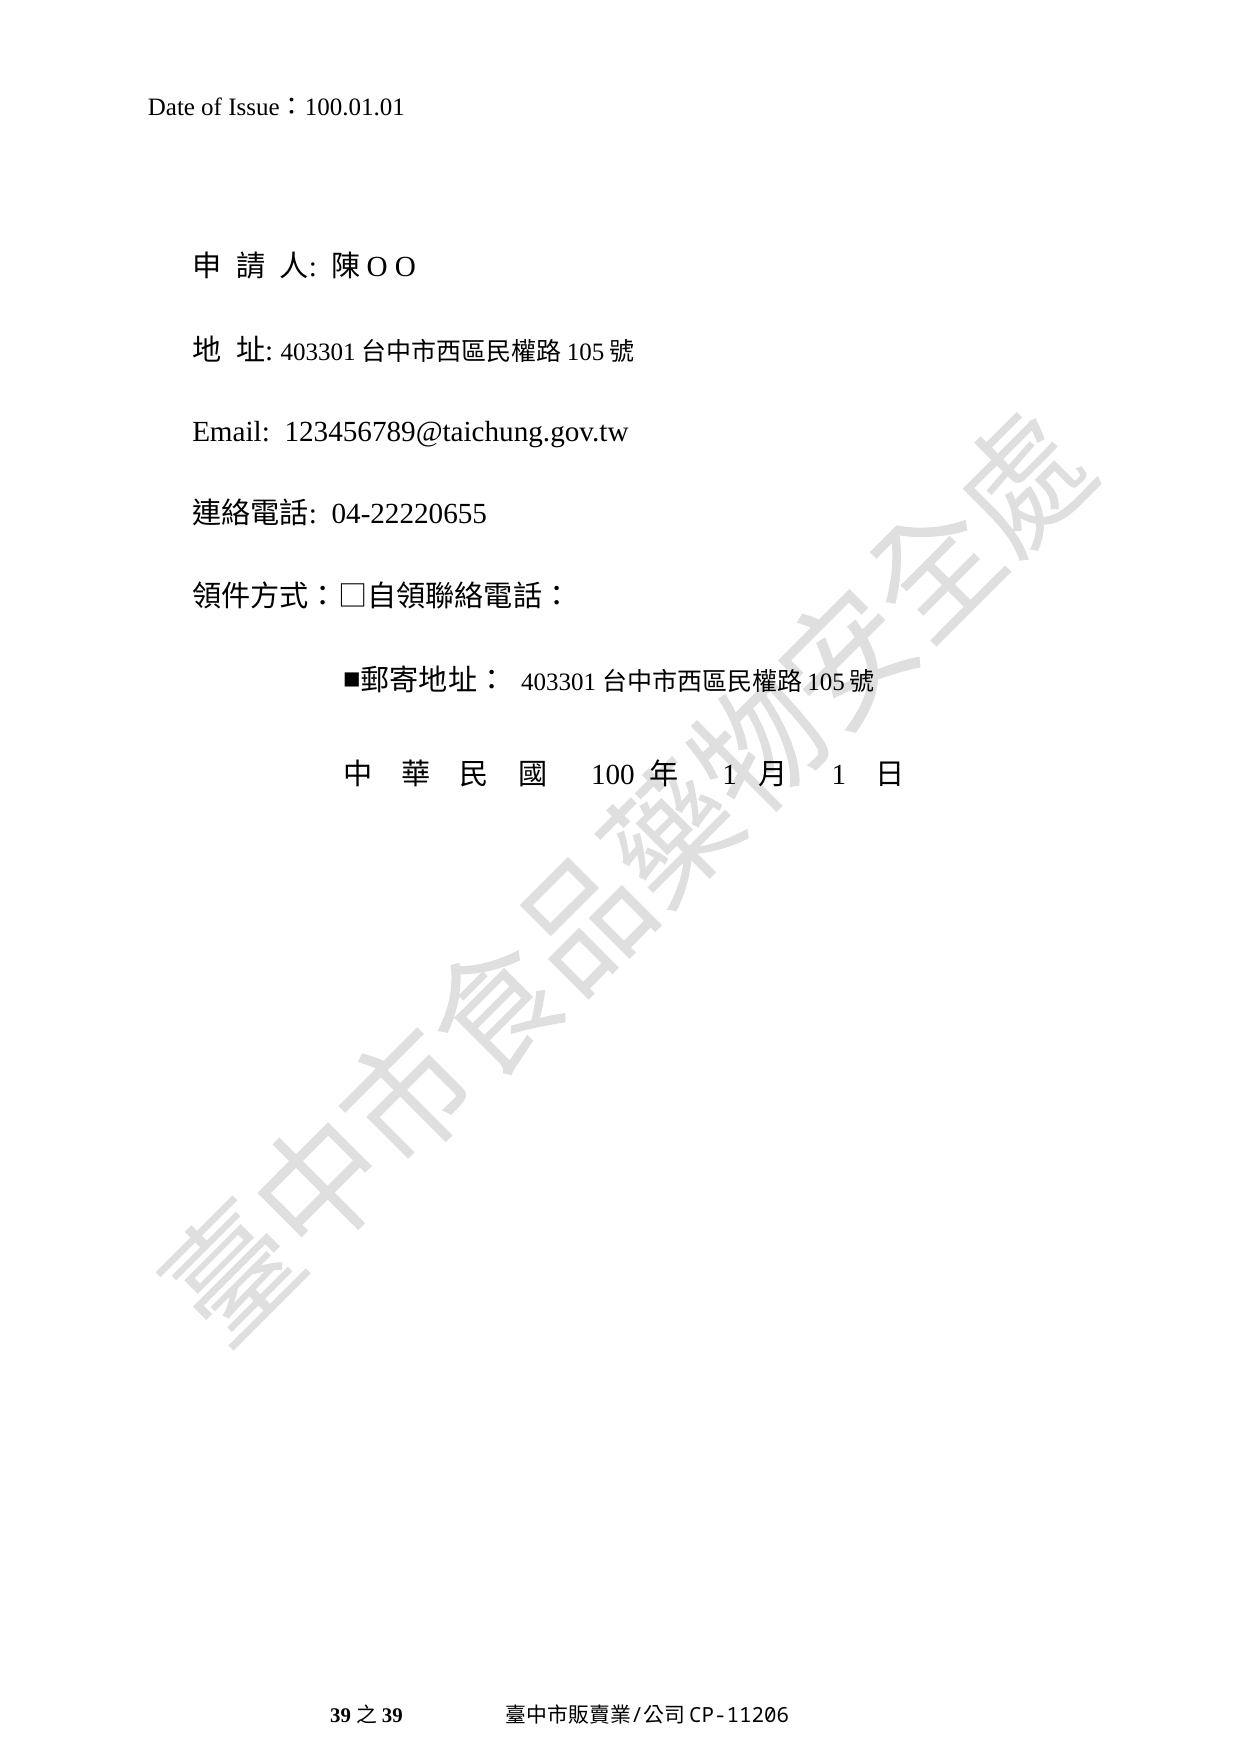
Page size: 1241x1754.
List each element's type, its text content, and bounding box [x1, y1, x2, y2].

text 領件方式：□自領聯絡電話： [192, 552, 941, 615]
text 連絡電話: 04-22220655 [192, 469, 1002, 531]
text ■郵寄地址： 403301 台中市西區民權路105號 中 華 民 國 100 年 1 月 1 日 [837, 647, 867, 683]
text 申 請 人: 陳O O [192, 222, 1107, 285]
text ■郵寄地址： 403301 台中市西區民權路105號 中 華 民 國 100 年 1 月 1 日 [343, 636, 801, 792]
text 地 址: 403301 台中市西區民權路105號 [192, 306, 1107, 368]
text ■郵寄地址： 403301 台中市西區民權路105號 中 華 民 國 100 年 1 月 1 日 [754, 636, 1107, 792]
text [926, 593, 963, 615]
text Email: 123456789@taichung.gov.tw [192, 389, 1107, 452]
text Date of Issue：100.01.01 [148, 62, 1107, 125]
text [936, 552, 973, 577]
text [976, 469, 1107, 531]
text [956, 552, 1107, 615]
